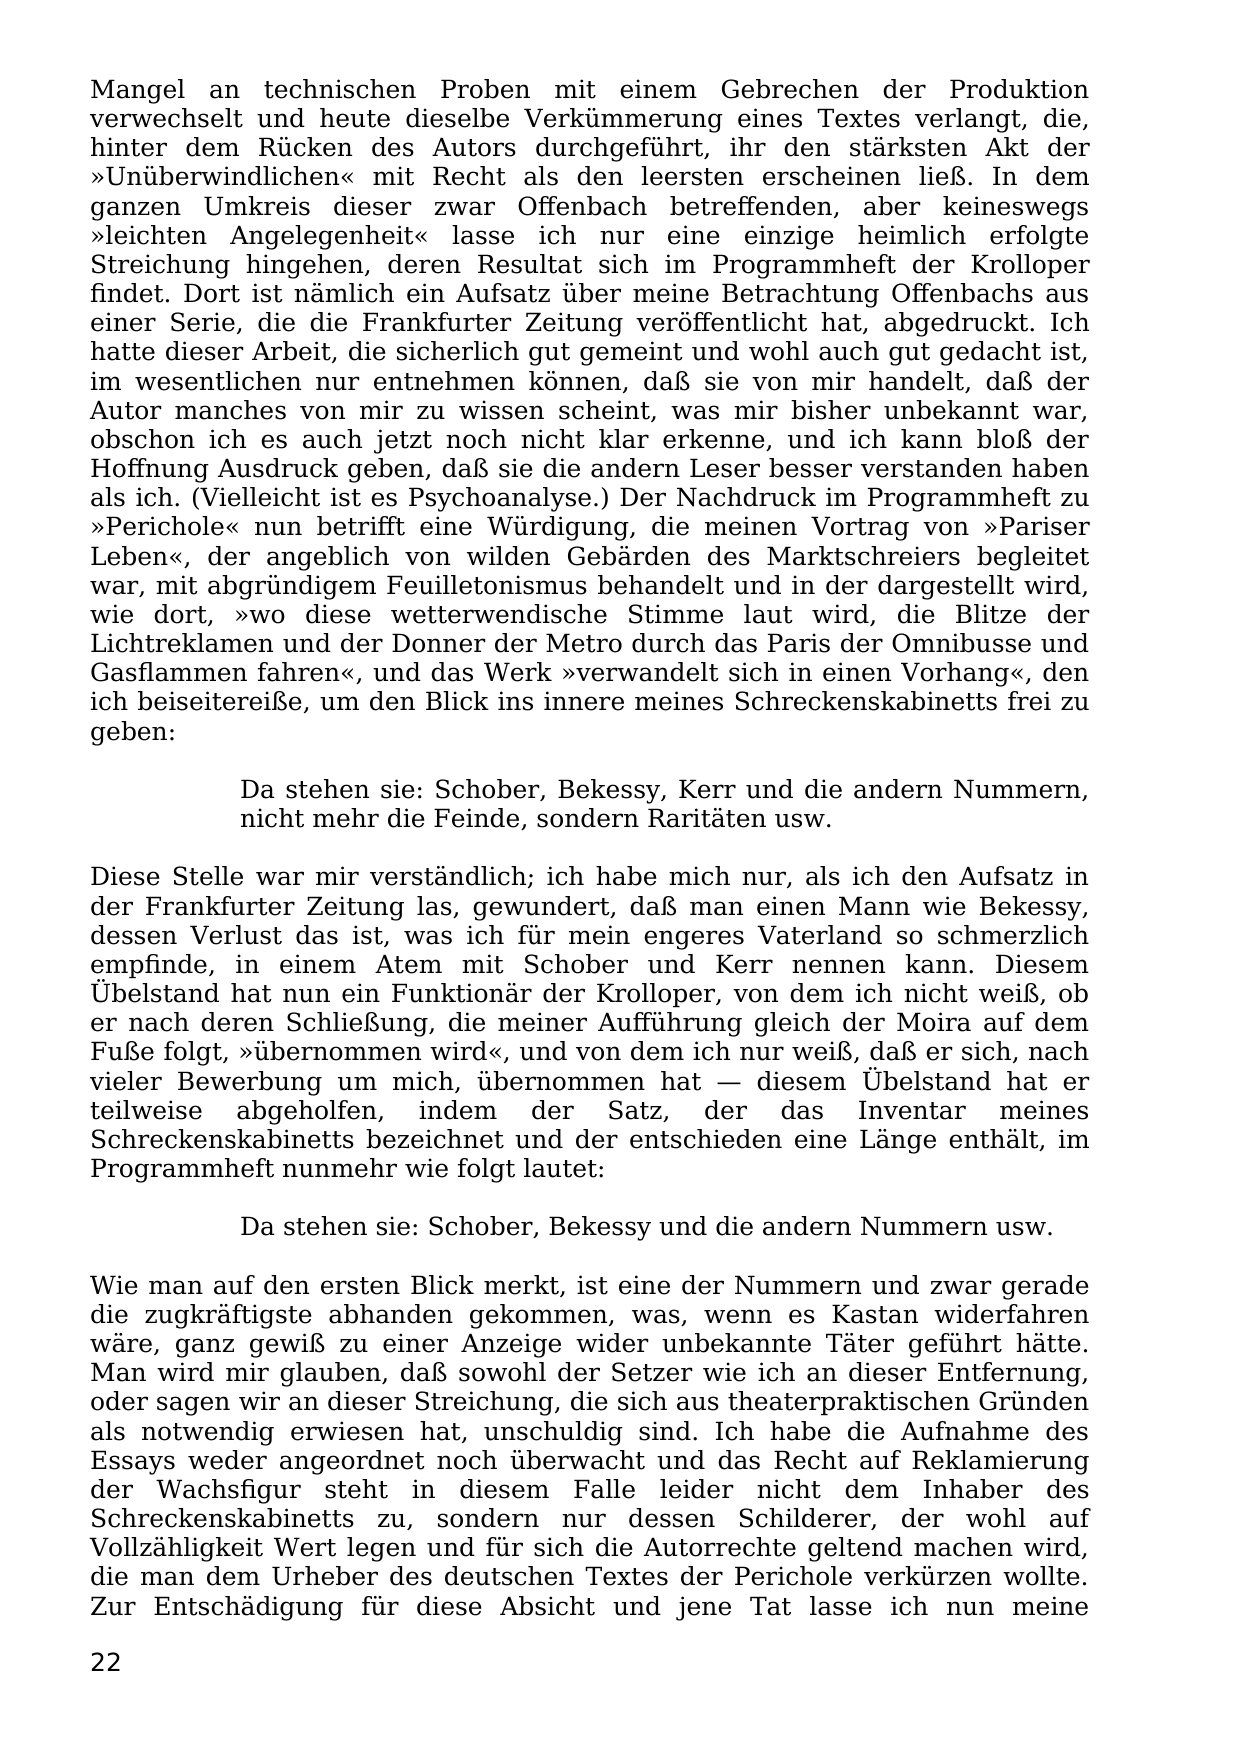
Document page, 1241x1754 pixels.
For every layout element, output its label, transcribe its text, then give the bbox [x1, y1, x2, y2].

text Wie man auf den ersten Blick merkt, ist eine der Nummern und zwar gerade die zugkräftigste abhanden gekommen, was, wenn es Kastan widerfahren wäre, ganz gewiß zu einer Anzeige wider unbekannte Täter geführt hätte. Man wird mir glauben, daß sowohl der Setzer wie ich an dieser Entfernung, oder sagen wir an dieser Streichung, die sich aus theaterpraktischen Gründen als notwendig erwiesen hat, unschuldig sind. Ich habe die Aufnahme des Essays weder angeordnet noch überwacht und das Recht auf Reklamierung der Wachsfigur steht in diesem Falle leider nicht dem Inhaber des Schreckenskabinetts zu, sondern nur dessen Schilderer, der wohl auf Vollzähligkeit Wert legen und für sich die Autorrechte geltend machen wird, die man dem Urheber des deutschen Textes der Perichole verkürzen wollte. Zur Entschädigung für diese Absicht und jene Tat lasse ich nun meine [90, 1271, 1091, 1621]
text Mangel an technischen Proben mit einem Gebrechen der Produktion verwechselt und heute dieselbe Verkümmerung eines Textes verlangt, die, hinter dem Rücken des Autors durchgeführt, ihr den stärksten Akt der »Unüberwindlichen« mit Recht als den leersten erscheinen ließ. In dem ganzen Umkreis dieser zwar Offenbach betreffenden, aber keineswegs »leichten Angelegenheit« lasse ich nur eine einzige heimlich erfolgte Streichung hingehen, deren Resultat sich im Programmheft der Krolloper findet. Dort ist nämlich ein Aufsatz über meine Betrachtung Offenbachs aus einer Serie, die die Frankfurter Zeitung veröffentlicht hat, abgedruckt. Ich hatte dieser Arbeit, die sicherlich gut gemeint und wohl auch gut gedacht ist, im wesentlichen nur entnehmen können, daß sie von mir handelt, daß der Autor manches von mir zu wissen scheint, was mir bisher unbekannt war, obschon ich es auch jetzt noch nicht klar erkenne, und ich kann bloß der Hoffnung Ausdruck geben, daß sie die andern Leser besser verstanden haben als ich. (Vielleicht ist es Psychoanalyse.) Der Nachdruck im Programmheft zu »Perichole« nun betrifft eine Würdigung, die meinen Vortrag von »Pariser Leben«, der angeblich von wilden Gebärden des Marktschreiers begleitet war, mit abgründigem Feuilletonismus behandelt und in der dargestellt wird, wie dort, »wo diese wetterwendische Stimme laut wird, die Blitze der Lichtreklamen und der Donner der Metro durch das Paris der Omnibusse und Gasflammen fahren«, und das Werk »verwandelt sich in einen Vorhang«, den ich beiseitereiße, um den Blick ins innere meines Schreckenskabinetts frei zu geben: [90, 75, 1091, 746]
text Da stehen sie: Schober, Bekessy und die andern Nummern usw. [240, 1212, 1091, 1242]
text Diese Stelle war mir verständlich; ich habe mich nur, als ich den Aufsatz in der Frankfurter Zeitung las, gewundert, daß man einen Mann wie Bekessy, dessen Verlust das ist, was ich für mein engeres Vaterland so schmerzlich empfinde, in einem Atem mit Schober und Kerr nennen kann. Diesem Übelstand hat nun ein Funktionär der Krolloper, von dem ich nicht weiß, ob er nach deren Schließung, die meiner Aufführung gleich der Moira auf dem Fuße folgt, »übernommen wird«, und von dem ich nur weiß, daß er sich, nach vieler Bewerbung um mich, übernommen hat — diesem Übelstand hat er teilweise abgeholfen, indem der Satz, der das Inventar meines Schreckenskabinetts bezeichnet und der entschieden eine Länge enthält, im Programmheft nunmehr wie folgt lautet: [90, 862, 1091, 1183]
text Da stehen sie: Schober, Bekessy, Kerr und die andern Nummern, nicht mehr die Feinde, sondern Raritäten usw. [240, 775, 1091, 833]
